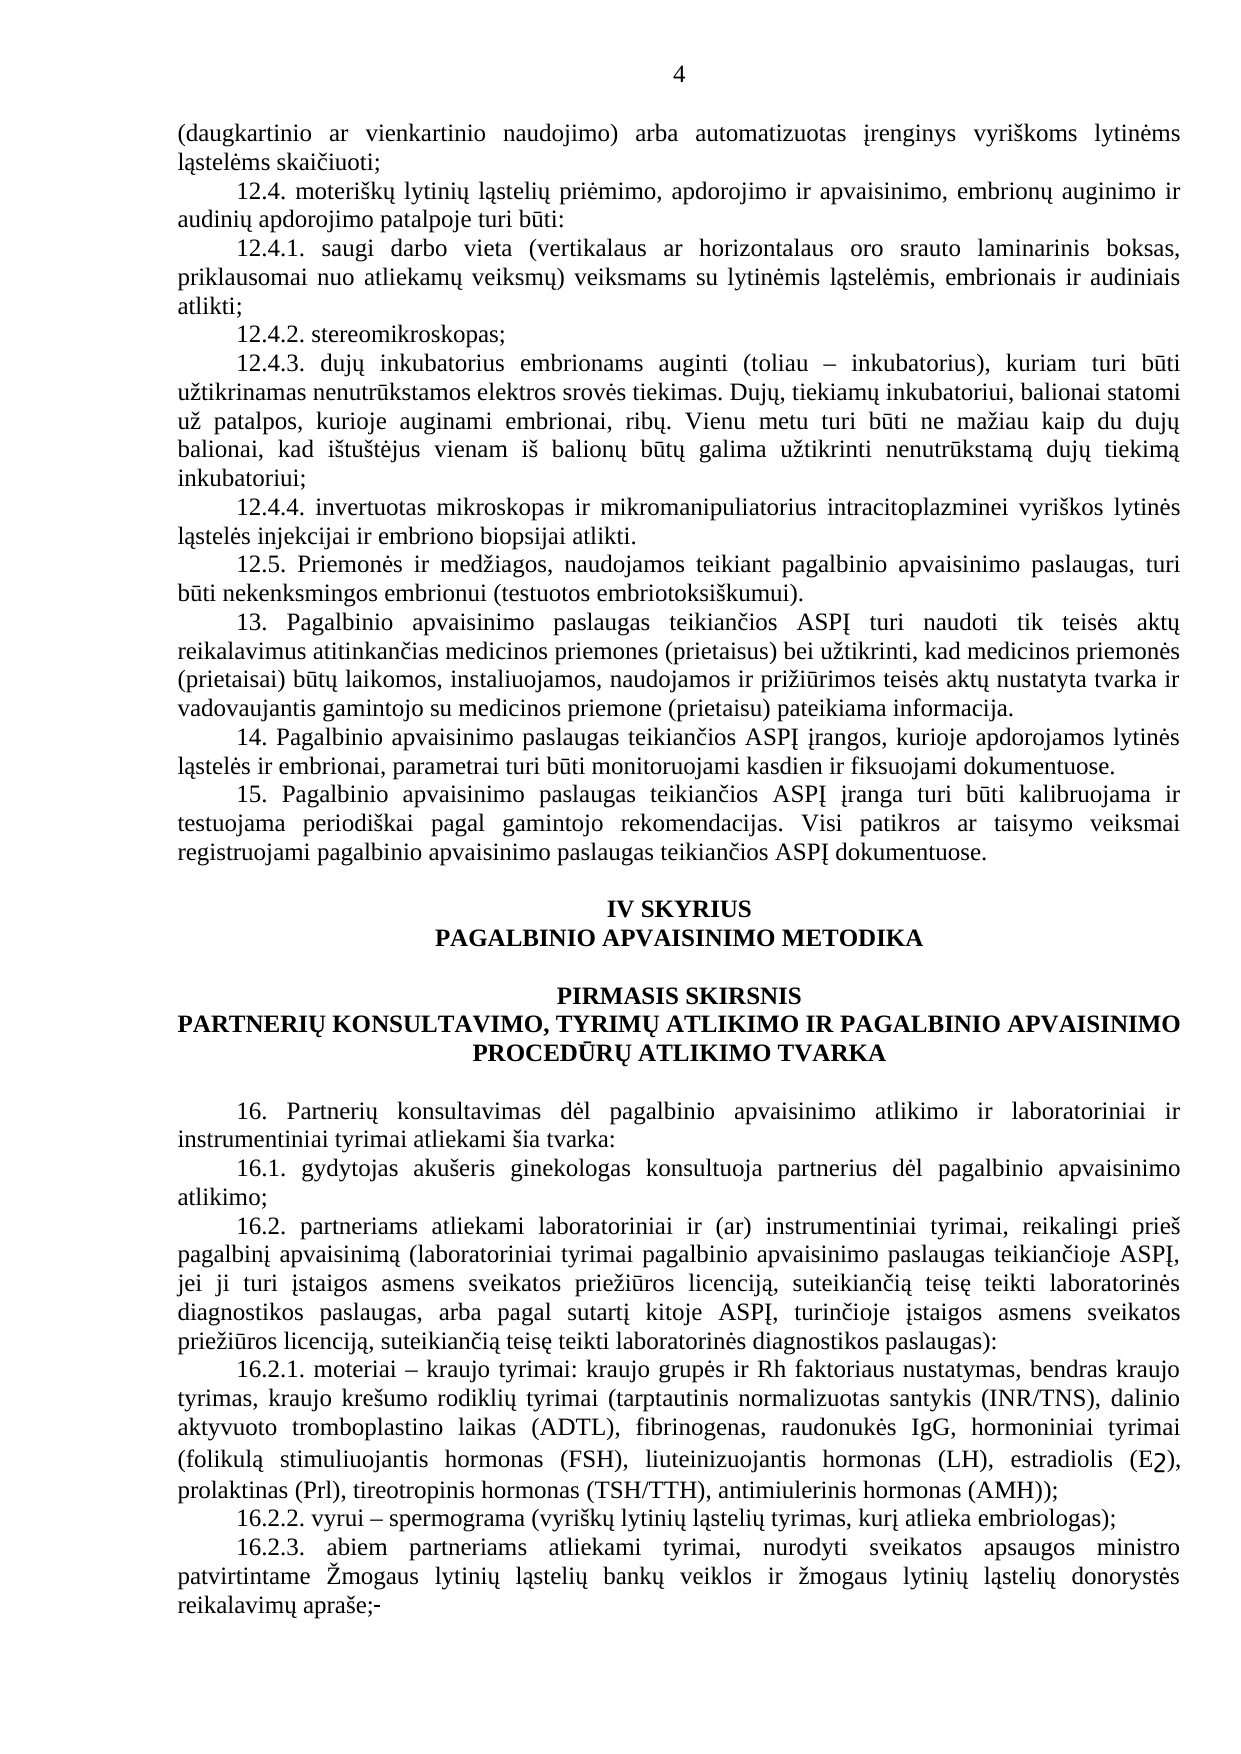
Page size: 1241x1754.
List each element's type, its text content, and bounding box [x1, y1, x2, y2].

text 13. Pagalbinio apvaisinimo paslaugas teikiančios ASPĮ turi naudoti tik teisės aktų reikalavimus atitinkančias medicinos priemones (prietaisus) bei užtikrinti, kad medicinos priemonės (prietaisai) būtų laikomos, instaliuojamos, naudojamos ir prižiūrimos teisės aktų nustatyta tvarka ir vadovaujantis gamintojo su medicinos priemone (prietaisu) pateikiama informacija. [177, 607, 1181, 722]
text 16.2.2. vyrui – spermograma (vyriškų lytinių ląstelių tyrimas, kurį atlieka embriologas); [177, 1503, 1181, 1532]
text 15. Pagalbinio apvaisinimo paslaugas teikiančios ASPĮ įranga turi būti kalibruojama ir testuojama periodiškai pagal gamintojo rekomendacijas. Visi patikros ar taisymo veiksmai registruojami pagalbinio apvaisinimo paslaugas teikiančios ASPĮ dokumentuose. [177, 779, 1181, 866]
text 16.2. partneriams atliekami laboratoriniai ir (ar) instrumentiniai tyrimai, reikalingi prieš pagalbinį apvaisinimą (laboratoriniai tyrimai pagalbinio apvaisinimo paslaugas teikiančioje ASPĮ, jei ji turi įstaigos asmens sveikatos priežiūros licenciją, suteikiančią teisę teikti laboratorinės diagnostikos paslaugas, arba pagal sutartį kitoje ASPĮ, turinčioje įstaigos asmens sveikatos priežiūros licenciją, suteikiančią teisę teikti laboratorinės diagnostikos paslaugas): [177, 1211, 1181, 1354]
text 12.4.3. dujų inkubatorius embrionams auginti (toliau – inkubatorius), kuriam turi būti užtikrinamas nenutrūkstamos elektros srovės tiekimas. Dujų, tiekiamų inkubatoriui, balionai statomi už patalpos, kurioje auginami embrionai, ribų. Vienu metu turi būti ne mažiau kaip du dujų balionai, kad ištuštėjus vienam iš balionų būtų galima užtikrinti nenutrūkstamą dujų tiekimą inkubatoriui; [177, 348, 1181, 492]
text (daugkartinio ar vienkartinio naudojimo) arba automatizuotas įrenginys vyriškoms lytinėms ląstelėms skaičiuoti; [177, 118, 1181, 176]
text 14. Pagalbinio apvaisinimo paslaugas teikiančios ASPĮ įrangos, kurioje apdorojamos lytinės ląstelės ir embrionai, parametrai turi būti monitoruojami kasdien ir fiksuojami dokumentuose. [177, 722, 1181, 779]
text PAGALBINIO APVAISINIMO metodika [177, 923, 1181, 952]
text 12.4.2. stereomikroskopas; [177, 319, 1181, 348]
text 16.1. gydytojas akušeris ginekologas konsultuoja partnerius dėl pagalbinio apvaisinimo atlikimo; [177, 1153, 1181, 1211]
text 12.5. Priemonės ir medžiagos, naudojamos teikiant pagalbinio apvaisinimo paslaugas, turi būti nekenksmingos embrionui (testuotos embriotoksiškumui). [177, 549, 1181, 607]
text 12.4. moteriškų lytinių ląstelių priėmimo, apdorojimo ir apvaisinimo, embrionų auginimo ir audinių apdorojimo patalpoje turi būti: [177, 176, 1181, 233]
text IV SKYRIUS [177, 894, 1181, 923]
text 16. Partnerių konsultavimas dėl pagalbinio apvaisinimo atlikimo ir laboratoriniai ir instrumentiniai tyrimai atliekami šia tvarka: [177, 1096, 1181, 1153]
text 16.2.3. abiem partneriams atliekami tyrimai, nurodyti sveikatos apsaugos ministro patvirtintame Žmogaus lytinių ląstelių bankų veiklos ir žmogaus lytinių ląstelių donorystės reikalavimų apraše; [177, 1532, 1181, 1618]
text PIRMASIS SKIRSNIS [177, 981, 1181, 1009]
text 12.4.4. invertuotas mikroskopas ir mikromanipuliatorius intracitoplazminei vyriškos lytinės ląstelės injekcijai ir embriono biopsijai atlikti. [177, 492, 1181, 549]
text 12.4.1. saugi darbo vieta (vertikalaus ar horizontalaus oro srauto laminarinis boksas, priklausomai nuo atliekamų veiksmų) veiksmams su lytinėmis ląstelėmis, embrionais ir audiniais atlikti; [177, 233, 1181, 319]
text 16.2.1. moteriai – kraujo tyrimai: kraujo grupės ir Rh faktoriaus nustatymas, bendras kraujo tyrimas, kraujo krešumo rodiklių tyrimai (tarptautinis normalizuotas santykis (INR/TNS), dalinio aktyvuoto tromboplastino laikas (ADTL), fibrinogenas, raudonukės IgG, hormoniniai tyrimai (folikulą stimuliuojantis hormonas (FSH), liuteinizuojantis hormonas (LH), estradiolis (Eշ), prolaktinas (Prl), tireotropinis hormonas (TSH/TTH), antimiulerinis hormonas (AMH)); [177, 1354, 1181, 1503]
text PARTNERIŲ KONSULTAVIMO, TYRIMŲ ATLIKIMO IR PAGALBINIO APVAISINIMO PROCEDŪRŲ ATLIKIMO TVARKA [177, 1009, 1181, 1067]
